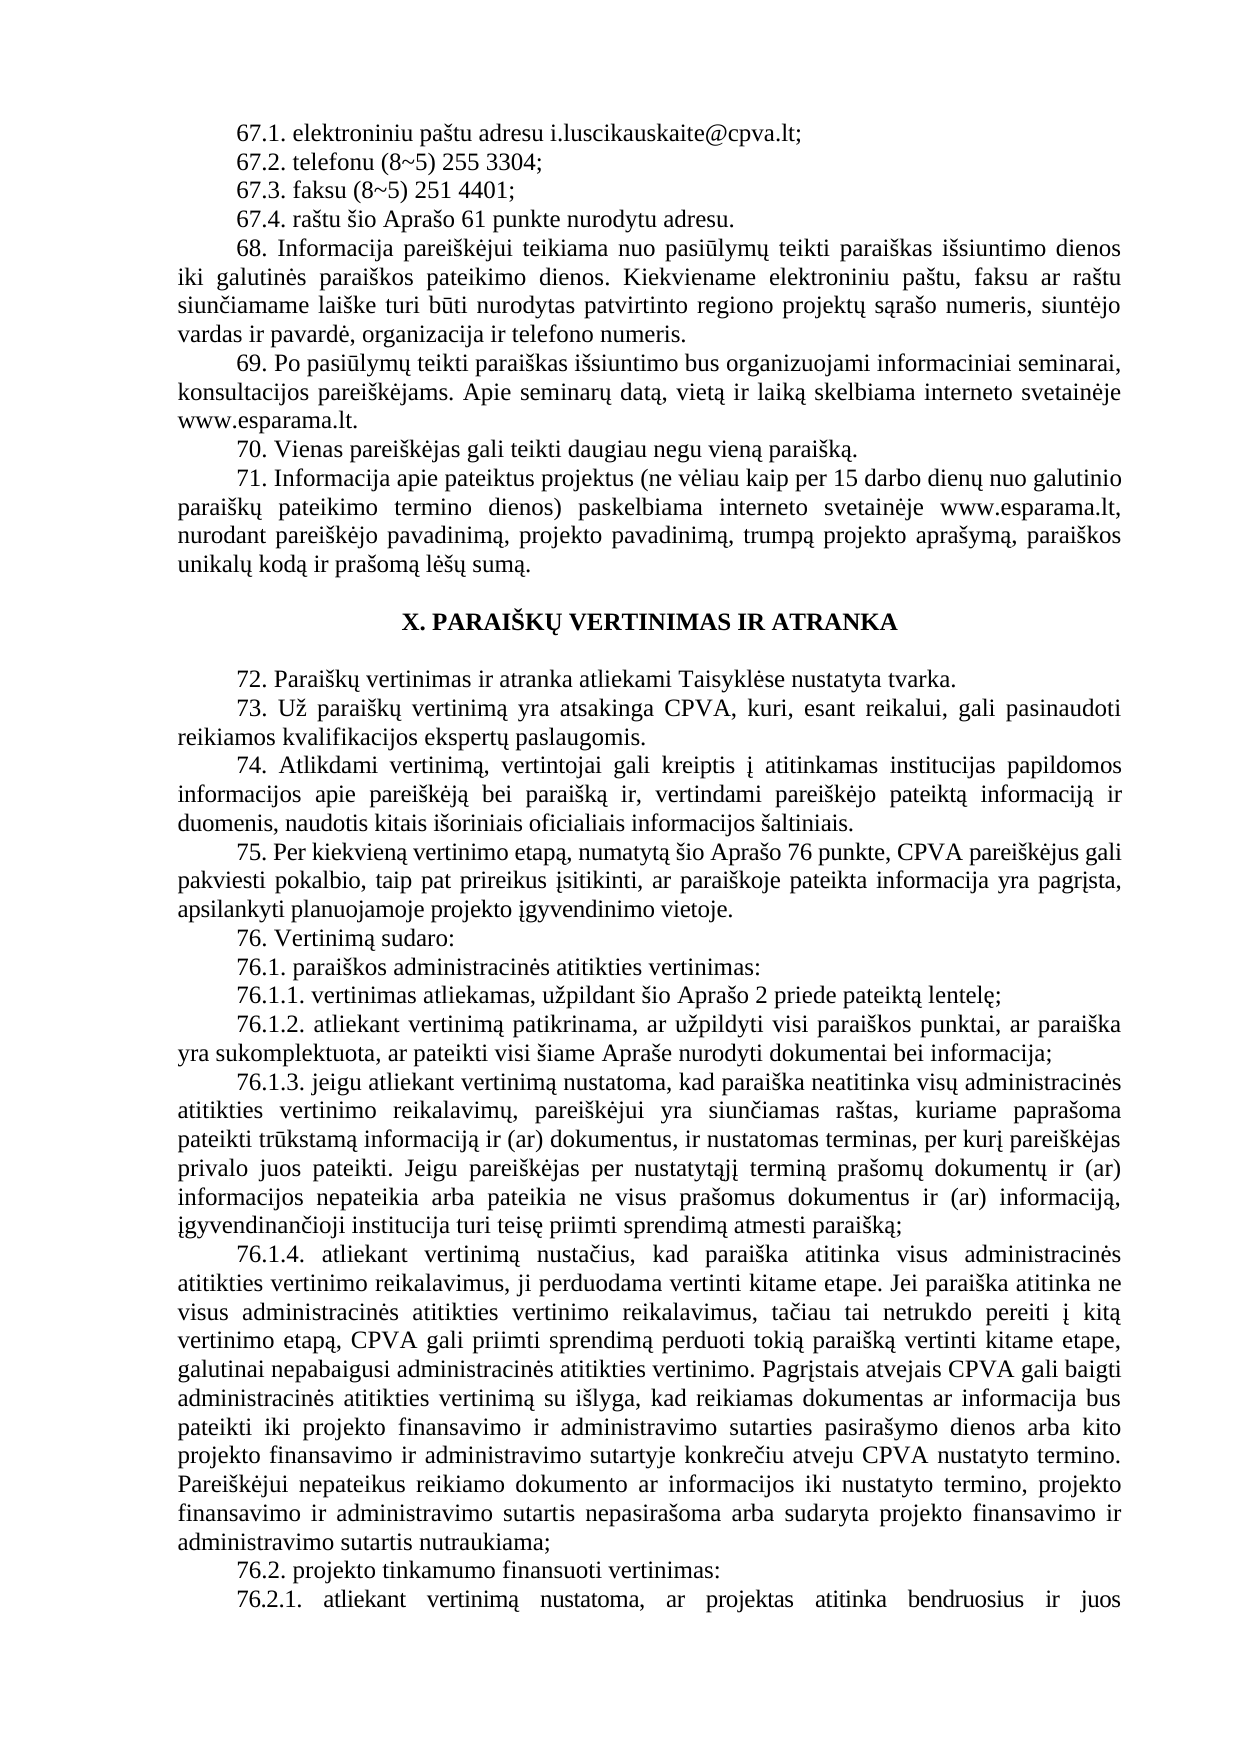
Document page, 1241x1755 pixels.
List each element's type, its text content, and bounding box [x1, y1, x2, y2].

text 76.1.1. vertinimas atliekamas, užpildant šio Aprašo 2 priede pateiktą lentelę; [177, 981, 1122, 1009]
text 76.1.4. atliekant vertinimą nustačius, kad paraiška atitinka visus administracinės atitikties vertinimo reikalavimus, ji perduodama vertinti kitame etape. Jei paraiška atitinka ne visus administracinės atitikties vertinimo reikalavimus, tačiau tai netrukdo pereiti į kitą vertinimo etapą, CPVA gali priimti sprendimą perduoti tokią paraišką vertinti kitame etape, galutinai nepabaigusi administracinės atitikties vertinimo. Pagrįstais atvejais CPVA gali baigti administracinės atitikties vertinimą su išlyga, kad reikiamas dokumentas ar informacija bus pateikti iki projekto finansavimo ir administravimo sutarties pasirašymo dienos arba kito projekto finansavimo ir administravimo sutartyje konkrečiu atveju CPVA nustatyto termino. Pareiškėjui nepateikus reikiamo dokumento ar informacijos iki nustatyto termino, projekto finansavimo ir administravimo sutartis nepasirašoma arba sudaryta projekto finansavimo ir administravimo sutartis nutraukiama; [177, 1239, 1122, 1556]
text 76.1.3. jeigu atliekant vertinimą nustatoma, kad paraiška neatitinka visų administracinės atitikties vertinimo reikalavimų, pareiškėjui yra siunčiamas raštas, kuriame paprašoma pateikti trūkstamą informaciją ir (ar) dokumentus, ir nustatomas terminas, per kurį pareiškėjas privalo juos pateikti. Jeigu pareiškėjas per nustatytąjį terminą prašomų dokumentų ir (ar) informacijos nepateikia arba pateikia ne visus prašomus dokumentus ir (ar) informaciją, įgyvendinančioji institucija turi teisę priimti sprendimą atmesti paraišką; [177, 1067, 1122, 1239]
text 76. Vertinimą sudaro: [177, 923, 1122, 952]
text 76.1. paraiškos administracinės atitikties vertinimas: [177, 952, 1122, 981]
text 76.2.1. atliekant vertinimą nustatoma, ar projektas atitinka bendruosius ir juos [177, 1584, 1122, 1613]
text X. PARAIŠKŲ VERTINIMAS IR ATRANKA [177, 607, 1122, 636]
text 67.1. elektroniniu paštu adresu i.luscikauskaite@cpva.lt; [177, 118, 1122, 147]
text 72. Paraiškų vertinimas ir atranka atliekami Taisyklėse nustatyta tvarka. [177, 664, 1122, 693]
text 76.1.2. atliekant vertinimą patikrinama, ar užpildyti visi paraiškos punktai, ar paraiška yra sukomplektuota, ar pateikti visi šiame Apraše nurodyti dokumentai bei informacija; [177, 1009, 1122, 1067]
text 70. Vienas pareiškėjas gali teikti daugiau negu vieną paraišką. [177, 434, 1122, 463]
text 75. Per kiekvieną vertinimo etapą, numatytą šio Aprašo 76 punkte, CPVA pareiškėjus gali pakviesti pokalbio, taip pat prireikus įsitikinti, ar paraiškoje pateikta informacija yra pagrįsta, apsilankyti planuojamoje projekto įgyvendinimo vietoje. [177, 837, 1122, 923]
text 67.2. telefonu (8~5) 255 3304; [177, 147, 1122, 176]
text 68. Informacija pareiškėjui teikiama nuo pasiūlymų teikti paraiškas išsiuntimo dienos iki galutinės paraiškos pateikimo dienos. Kiekviename elektroniniu paštu, faksu ar raštu siunčiamame laiške turi būti nurodytas patvirtinto regiono projektų sąrašo numeris, siuntėjo vardas ir pavardė, organizacija ir telefono numeris. [177, 233, 1122, 348]
text 76.2. projekto tinkamumo finansuoti vertinimas: [177, 1556, 1122, 1584]
text 67.3. faksu (8~5) 251 4401; [177, 176, 1122, 204]
text 67.4. raštu šio Aprašo 61 punkte nurodytu adresu. [177, 204, 1122, 233]
text 73. Už paraiškų vertinimą yra atsakinga CPVA, kuri, esant reikalui, gali pasinaudoti reikiamos kvalifikacijos ekspertų paslaugomis. [177, 693, 1122, 751]
text 74. Atlikdami vertinimą, vertintojai gali kreiptis į atitinkamas institucijas papildomos informacijos apie pareiškėją bei paraišką ir, vertindami pareiškėjo pateiktą informaciją ir duomenis, naudotis kitais išoriniais oficialiais informacijos šaltiniais. [177, 751, 1122, 837]
text 71. Informacija apie pateiktus projektus (ne vėliau kaip per 15 darbo dienų nuo galutinio paraiškų pateikimo termino dienos) paskelbiama interneto svetainėje www.esparama.lt, nurodant pareiškėjo pavadinimą, projekto pavadinimą, trumpą projekto aprašymą, paraiškos unikalų kodą ir prašomą lėšų sumą. [177, 463, 1122, 578]
text 69. Po pasiūlymų teikti paraiškas išsiuntimo bus organizuojami informaciniai seminarai, konsultacijos pareiškėjams. Apie seminarų datą, vietą ir laiką skelbiama interneto svetainėje www.esparama.lt. [177, 348, 1122, 434]
